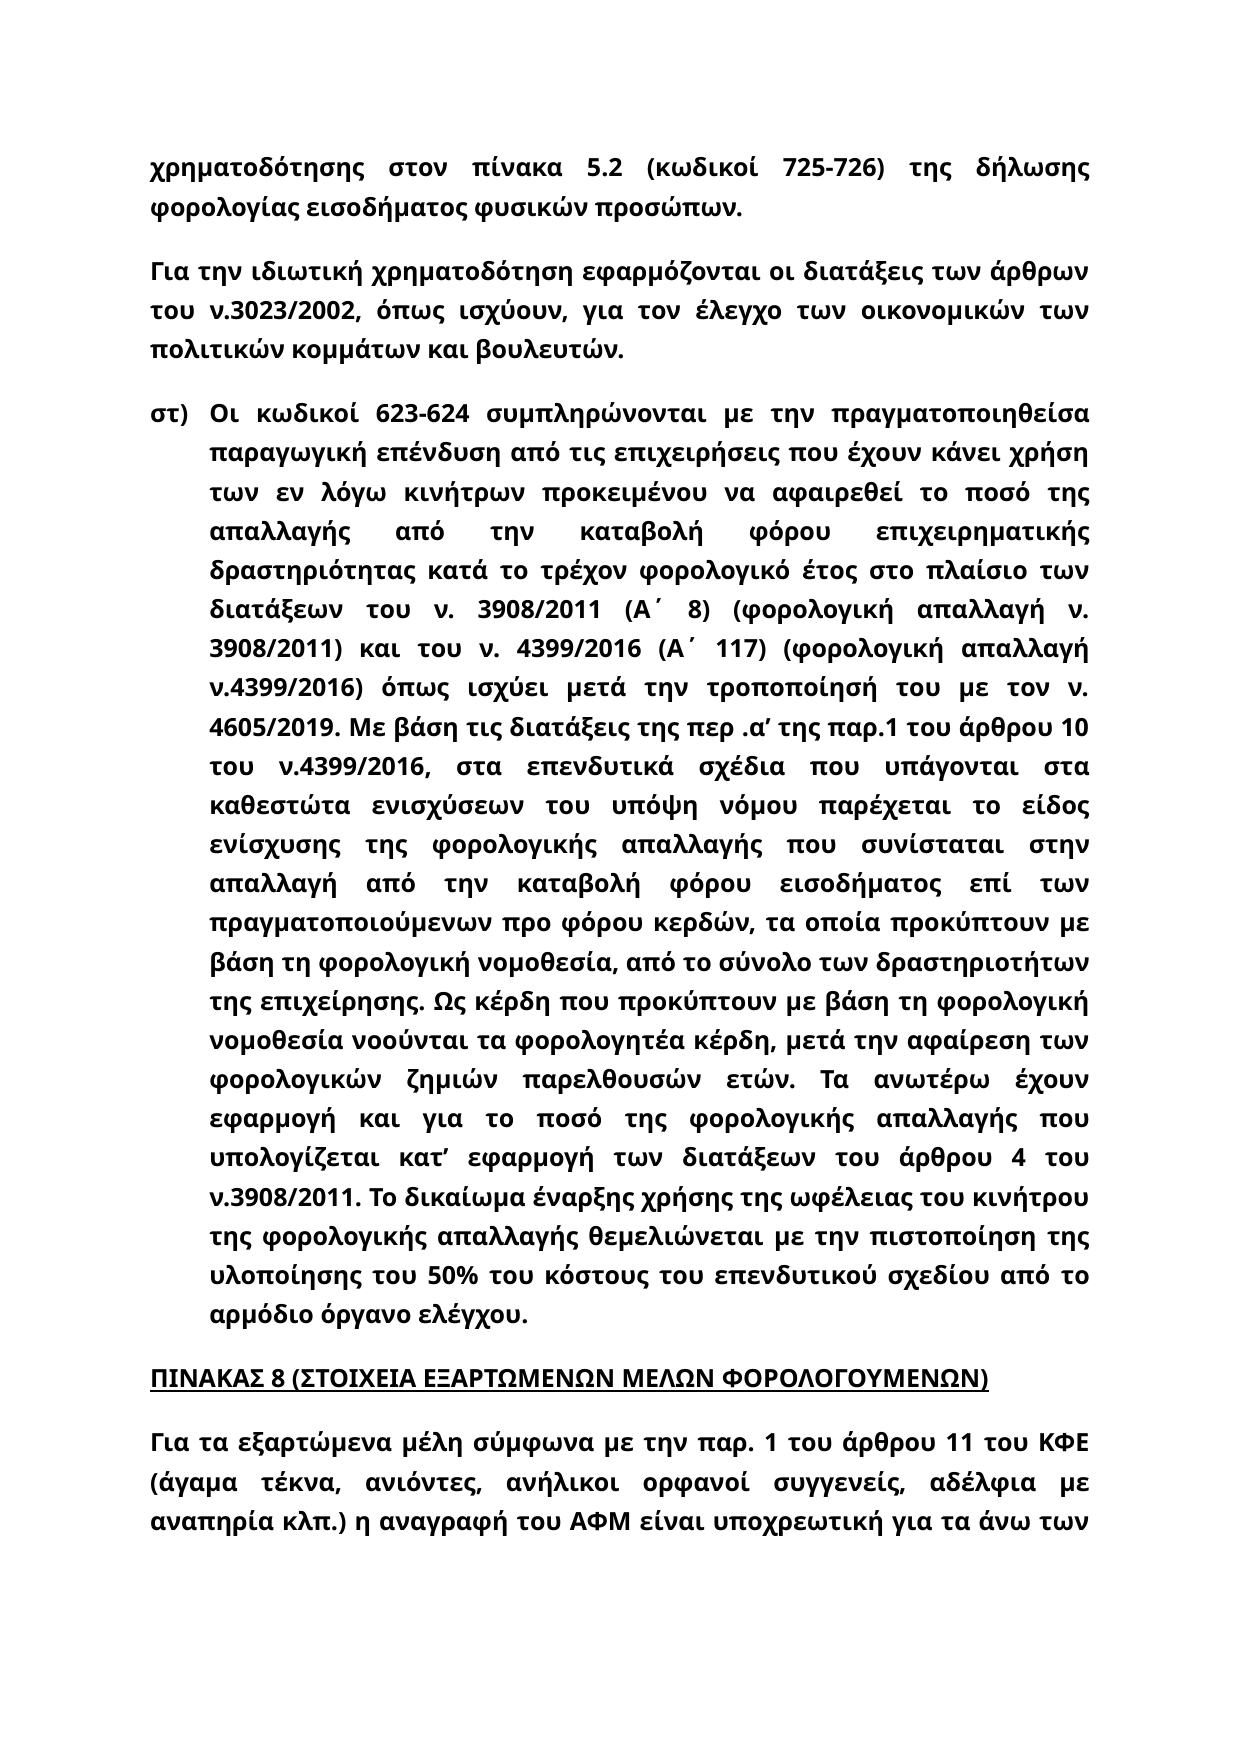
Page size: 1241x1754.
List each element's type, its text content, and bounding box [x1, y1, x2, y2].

text ΠΙΝΑΚΑΣ 8 (ΣΤΟΙΧΕΙΑ ΕΞΑΡΤΩΜΕΝΩΝ ΜΕΛΩΝ ΦΟΡΟΛΟΓΟΥΜΕΝΩΝ) [150, 1361, 1090, 1395]
text Για την ιδιωτική χρηματοδότηση εφαρμόζονται οι διατάξεις των άρθρων του ν.3023/2002, όπως ισχύουν, για τον έλεγχο των οικονομικών των πολιτικών κομμάτων και βουλευτών. [150, 253, 1090, 366]
text Για τα εξαρτώμενα μέλη σύμφωνα με την παρ. 1 του άρθρου 11 του ΚΦΕ (άγαμα τέκνα, ανιόντες, ανήλικοι ορφανοί συγγενείς, αδέλφια με αναπηρία κλπ.) η αναγραφή του ΑΦΜ είναι υποχρεωτική για τα άνω των [150, 1425, 1090, 1537]
list στ) Οι κωδικοί 623-624 συμπληρώνονται με την πραγματοποιηθείσα παραγωγική επένδυση από τις επιχειρήσεις που έχουν κάνει χρήση των εν λόγω κινήτρων προκειμένου να αφαιρεθεί το ποσό της απαλλαγής από την καταβολή φόρου επιχειρηματικής δραστηριότητας κατά το τρέχον φορολογικό έτος στο πλαίσιο των διατάξεων του ν. 3908/2011 (Α΄ 8) (φορολογική απαλλαγή ν. 3908/2011) και του ν. 4399/2016 (Α΄ 117) (φορολογική απαλλαγή ν.4399/2016) όπως ισχύει μετά την τροποποίησή του με τον ν. 4605/2019. Με βάση τις διατάξεις της περ .α’ της παρ.1 του άρθρου 10 του ν.4399/2016, στα επενδυτικά σχέδια που υπάγονται στα καθεστώτα ενισχύσεων του υπόψη νόμου παρέχεται το είδος ενίσχυσης της φορολογικής απαλλαγής που συνίσταται στην απαλλαγή από την καταβολή φόρου εισοδήματος επί των πραγματοποιούμενων προ φόρου κερδών, τα οποία προκύπτουν με βάση τη φορολογική νομοθεσία, από το σύνολο των δραστηριοτήτων της επιχείρησης. Ως κέρδη που προκύπτουν με βάση τη φορολογική νομοθεσία νοούνται τα φορολογητέα κέρδη, μετά την αφαίρεση των φορολογικών ζημιών παρελθουσών ετών. Τα ανωτέρω έχουν εφαρμογή και για το ποσό της φορολογικής απαλλαγής που υπολογίζεται κατ’ εφαρμογή των διατάξεων του άρθρου 4 του ν.3908/2011. Το δικαίωμα έναρξης χρήσης της ωφέλειας του κινήτρου της φορολογικής απαλλαγής θεμελιώνεται με την πιστοποίηση της υλοποίησης του 50% του κόστους του επενδυτικού σχεδίου από το αρμόδιο όργανο ελέγχου. [150, 396, 1090, 1331]
text χρηματοδότησης στον πίνακα 5.2 (κωδικοί 725-726) της δήλωσης φορολογίας εισοδήματος φυσικών προσώπων. [150, 150, 1090, 223]
